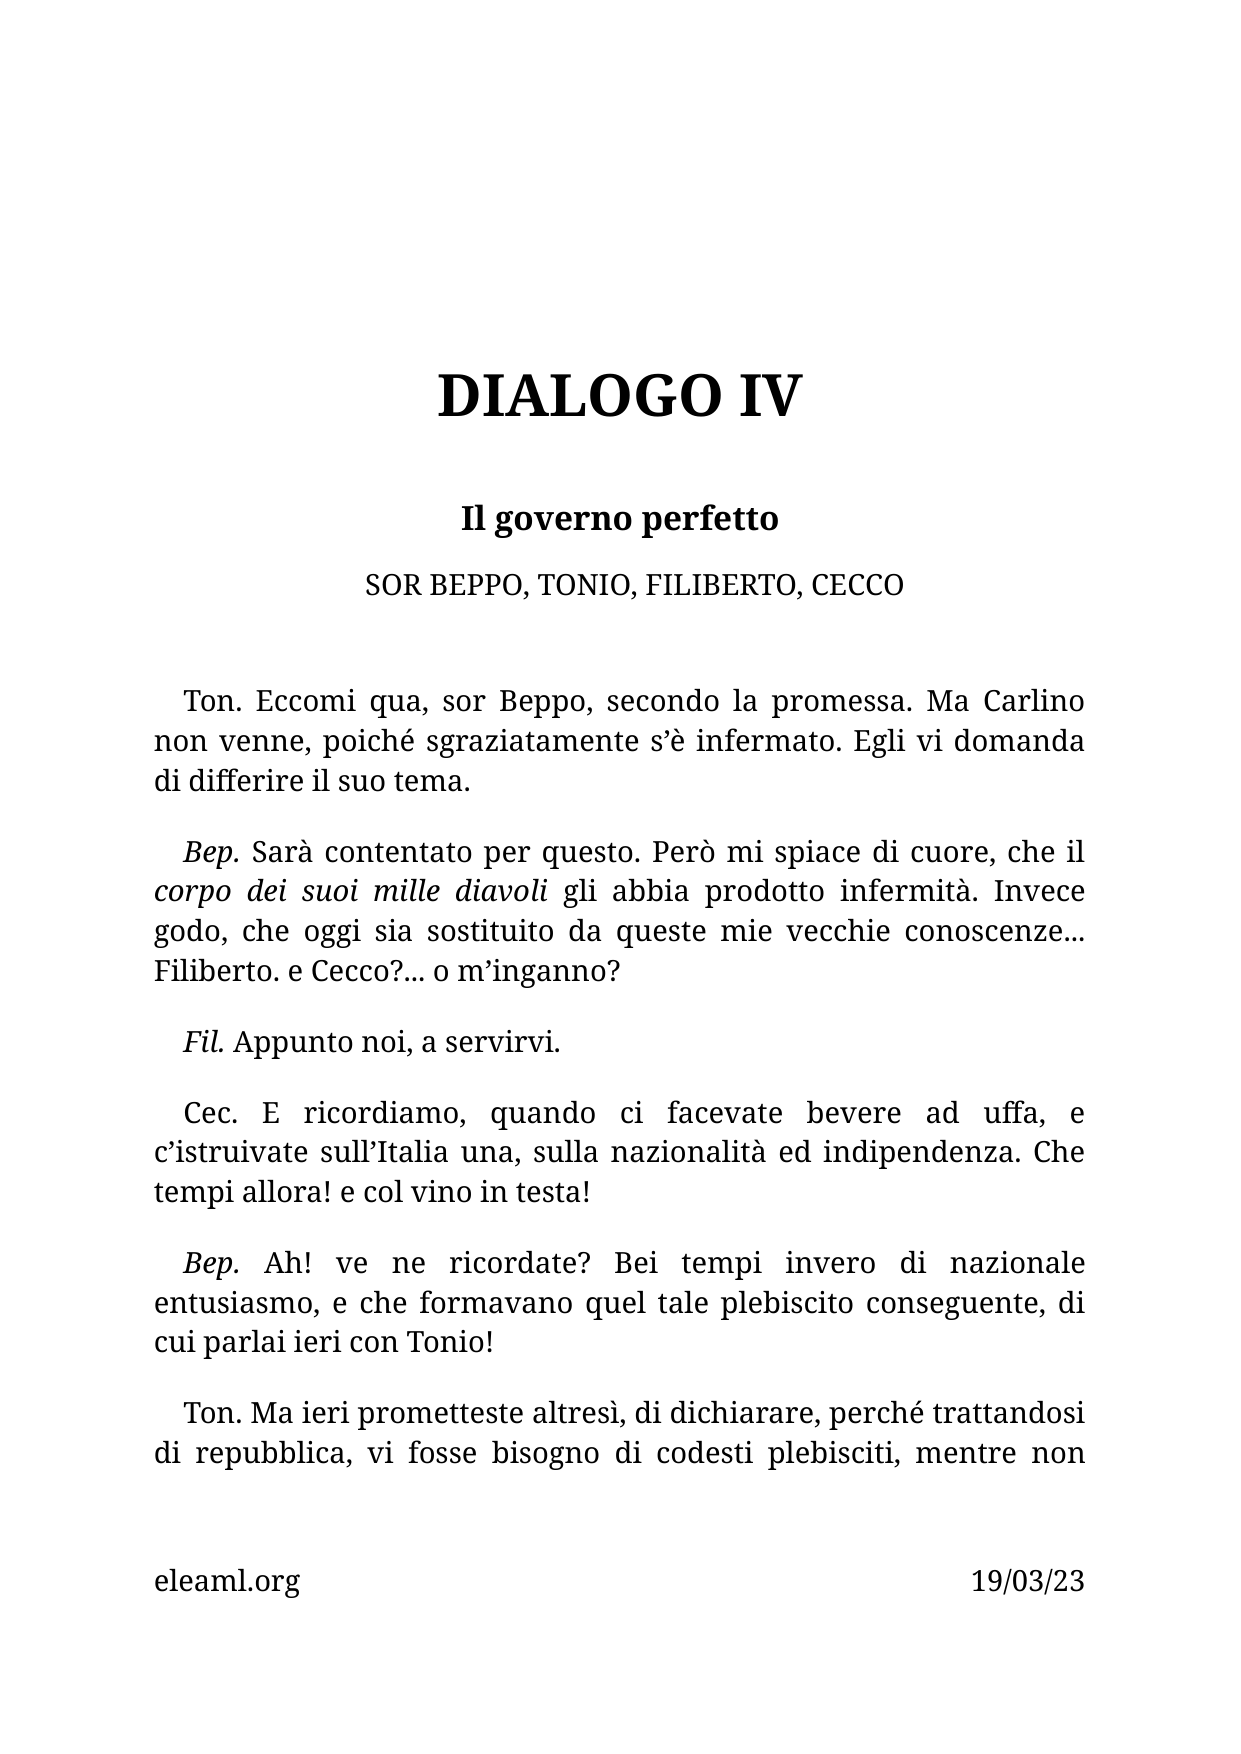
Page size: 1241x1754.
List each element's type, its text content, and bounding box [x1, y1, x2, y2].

text Fil. Appunto noi, a servirvi. [153, 1021, 1087, 1061]
text Ton. Eccomi qua, sor Beppo, secondo la promessa. Ma Carlino non venne, poiché sgraziatamente s’è infermato. Egli vi domanda di differire il suo tema. [153, 681, 1087, 800]
text Bep. Ah! ve ne ricordate? Bei tempi invero di nazionale entusiasmo, e che formavano quel tale plebiscito conseguente, di cui parlai ieri con Tonio! [153, 1242, 1087, 1361]
subtitle DIALOGO IV [153, 354, 1087, 434]
text Bep. Sarà contentato per questo. Però mi spiace di cuore, che il corpo dei suoi mille diavoli gli abbia prodotto infermità. Invece godo, che oggi sia sostituito da queste mie vecchie conoscenze... Filiberto. e Cecco?... o m’inganno? [153, 831, 1087, 990]
subtitle SOR BEPPO, TONIO, FILIBERTO, CECCO [153, 564, 1087, 604]
text Cec. E ricordiamo, quando ci facevate bevere ad uffa, e c’istruivate sull’Italia una, sulla nazionalità ed indipendenza. Che tempi allora! e col vino in testa! [153, 1092, 1087, 1211]
text Ton. Ma ieri prometteste altresì, di dichiarare, perché trattandosi di repubblica, vi fosse bisogno di codesti plebisciti, mentre non [153, 1392, 1087, 1472]
subtitle Il governo perfetto [153, 494, 1087, 540]
